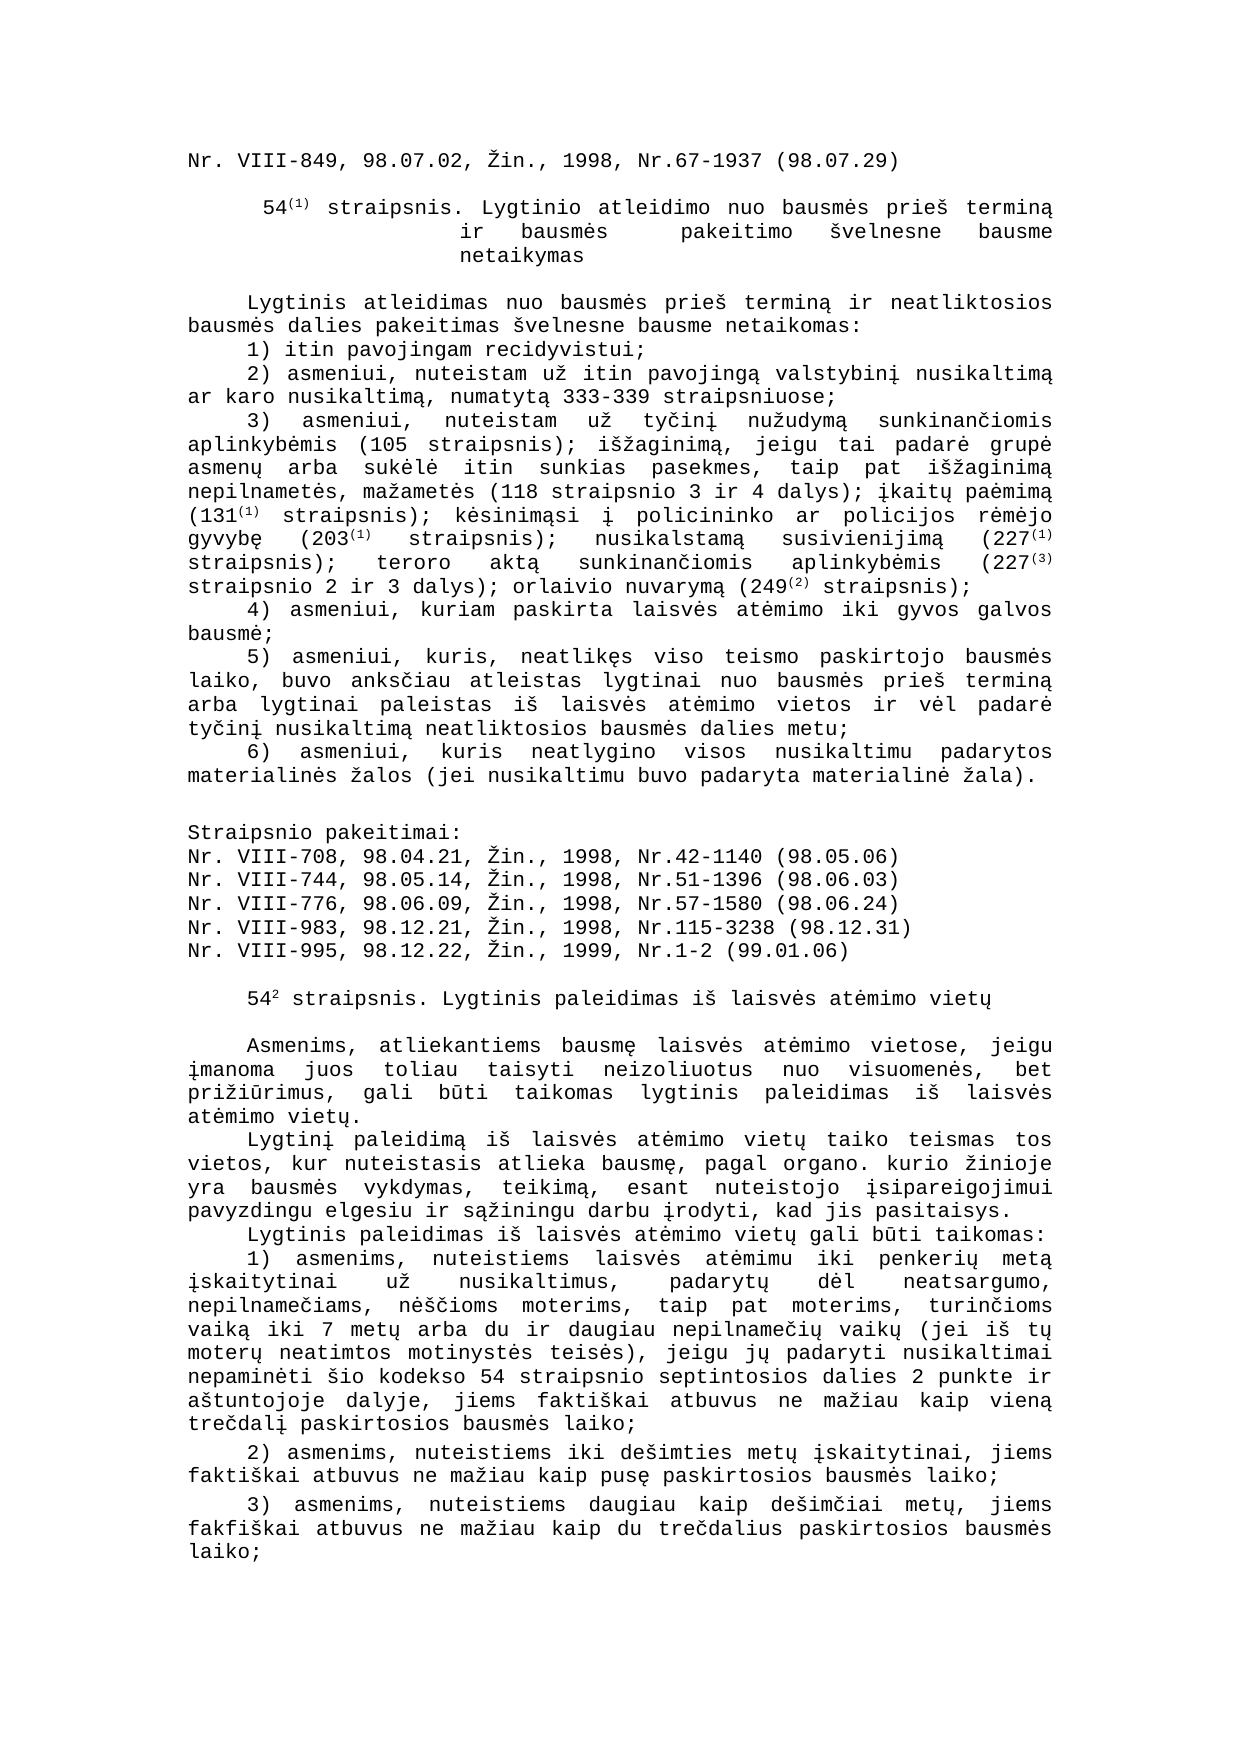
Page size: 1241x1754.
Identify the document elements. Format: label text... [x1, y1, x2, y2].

text 4) asmeniui, kuriam paskirta laisvės atėmimo iki gyvos galvos bausmė; [187, 599, 1053, 647]
text Nr. VIII-708, 98.04.21, Žin., 1998, Nr.42-1140 (98.05.06) [187, 846, 1053, 869]
text Nr. VIII-995, 98.12.22, Žin., 1999, Nr.1-2 (99.01.06) [187, 940, 1053, 964]
text 1) itin pavojingam recidyvistui; [187, 339, 1053, 363]
text Lygtinis atleidimas nuo bausmės prieš terminą ir neatliktosios bausmės dalies pakeitimas švelnesne bausme netaikomas: [187, 292, 1053, 339]
text Straipsnio pakeitimai: [187, 822, 1053, 846]
text 6) asmeniui, kuris neatlygino visos nusikaltimu padarytos materialinės žalos (jei nusikaltimu buvo padaryta materialinė žala). [187, 741, 1053, 788]
text Asmenims, atliekantiems bausmę laisvės atėmimo vietose, jeigu įmanoma juos toliau taisyti neizoliuotus nuo visuomenės, bet prižiūrimus, gali būti taikomas lygtinis paleidimas iš laisvės atėmimo vietų. [187, 1035, 1053, 1129]
text 542 straipsnis. Lygtinis paleidimas iš laisvės atėmimo vietų [247, 988, 1053, 1011]
text 3) asmenims, nuteistiems daugiau kaip dešimčiai metų, jiems fakfiškai atbuvus ne mažiau kaip du trečdalius paskirtosios bausmės laiko; [187, 1494, 1053, 1565]
text Lygtinį paleidimą iš laisvės atėmimo vietų taiko teismas tos vietos, kur nuteistasis atlieka bausmę, pagal organo. kurio žinioje yra bausmės vykdymas, teikimą, esant nuteistojo įsipareigojimui pavyzdingu elgesiu ir sąžiningu darbu įrodyti, kad jis pasitaisys. [187, 1129, 1053, 1224]
text 1) asmenims, nuteistiems laisvės atėmimu iki penkerių metą įskaitytinai už nusikaltimus, padarytų dėl neatsargumo, nepilnamečiams, nėščioms moterims, taip pat moterims, turinčioms vaiką iki 7 metų arba du ir daugiau nepilnamečių vaikų (jei iš tų moterų neatimtos motinystės teisės), jeigu jų padaryti nusikaltimai nepaminėti šio kodekso 54 straipsnio septintosios dalies 2 punkte ir aštuntojoje dalyje, jiems faktiškai atbuvus ne mažiau kaip vieną trečdalį paskirtosios bausmės laiko; [187, 1248, 1053, 1437]
text 2) asmenims, nuteistiems iki dešimties metų įskaitytinai, jiems faktiškai atbuvus ne mažiau kaip pusę paskirtosios bausmės laiko; [187, 1442, 1053, 1489]
text Nr. VIII-983, 98.12.21, Žin., 1998, Nr.115-3238 (98.12.31) [187, 917, 1053, 940]
text Nr. VIII-849, 98.07.02, Žin., 1998, Nr.67-1937 (98.07.29) [187, 150, 1053, 174]
text 2) asmeniui, nuteistam už itin pavojingą valstybinį nusikaltimą ar karo nusikaltimą, numatytą 333-339 straipsniuose; [187, 363, 1053, 410]
text Nr. VIII-776, 98.06.09, Žin., 1998, Nr.57-1580 (98.06.24) [187, 893, 1053, 917]
text Nr. VIII-744, 98.05.14, Žin., 1998, Nr.51-1396 (98.06.03) [187, 869, 1053, 893]
text 54(1) straipsnis. Lygtinio atleidimo nuo bausmės prieš terminą ir bausmės pakeitimo švelnesne bausme netaikymas [262, 197, 1053, 268]
text 3) asmeniui, nuteistam už tyčinį nužudymą sunkinančiomis aplinkybėmis (105 straipsnis); išžaginimą, jeigu tai padarė grupė asmenų arba sukėlė itin sunkias pasekmes, taip pat išžaginimą nepilnametės, mažametės (118 straipsnio 3 ir 4 dalys); įkaitų paėmimą (131(1) straipsnis); kėsinimąsi į policininko ar policijos rėmėjo gyvybę (203(1) straipsnis); nusikalstamą susivienijimą (227(1) straipsnis); teroro aktą sunkinančiomis aplinkybėmis (227(3) straipsnio 2 ir 3 dalys); orlaivio nuvarymą (249(2) straipsnis); [187, 410, 1053, 599]
text 5) asmeniui, kuris, neatlikęs viso teismo paskirtojo bausmės laiko, buvo anksčiau atleistas lygtinai nuo bausmės prieš terminą arba lygtinai paleistas iš laisvės atėmimo vietos ir vėl padarė tyčinį nusikaltimą neatliktosios bausmės dalies metu; [187, 647, 1053, 741]
text Lygtinis paleidimas iš laisvės atėmimo vietų gali būti taikomas: [187, 1224, 1053, 1248]
